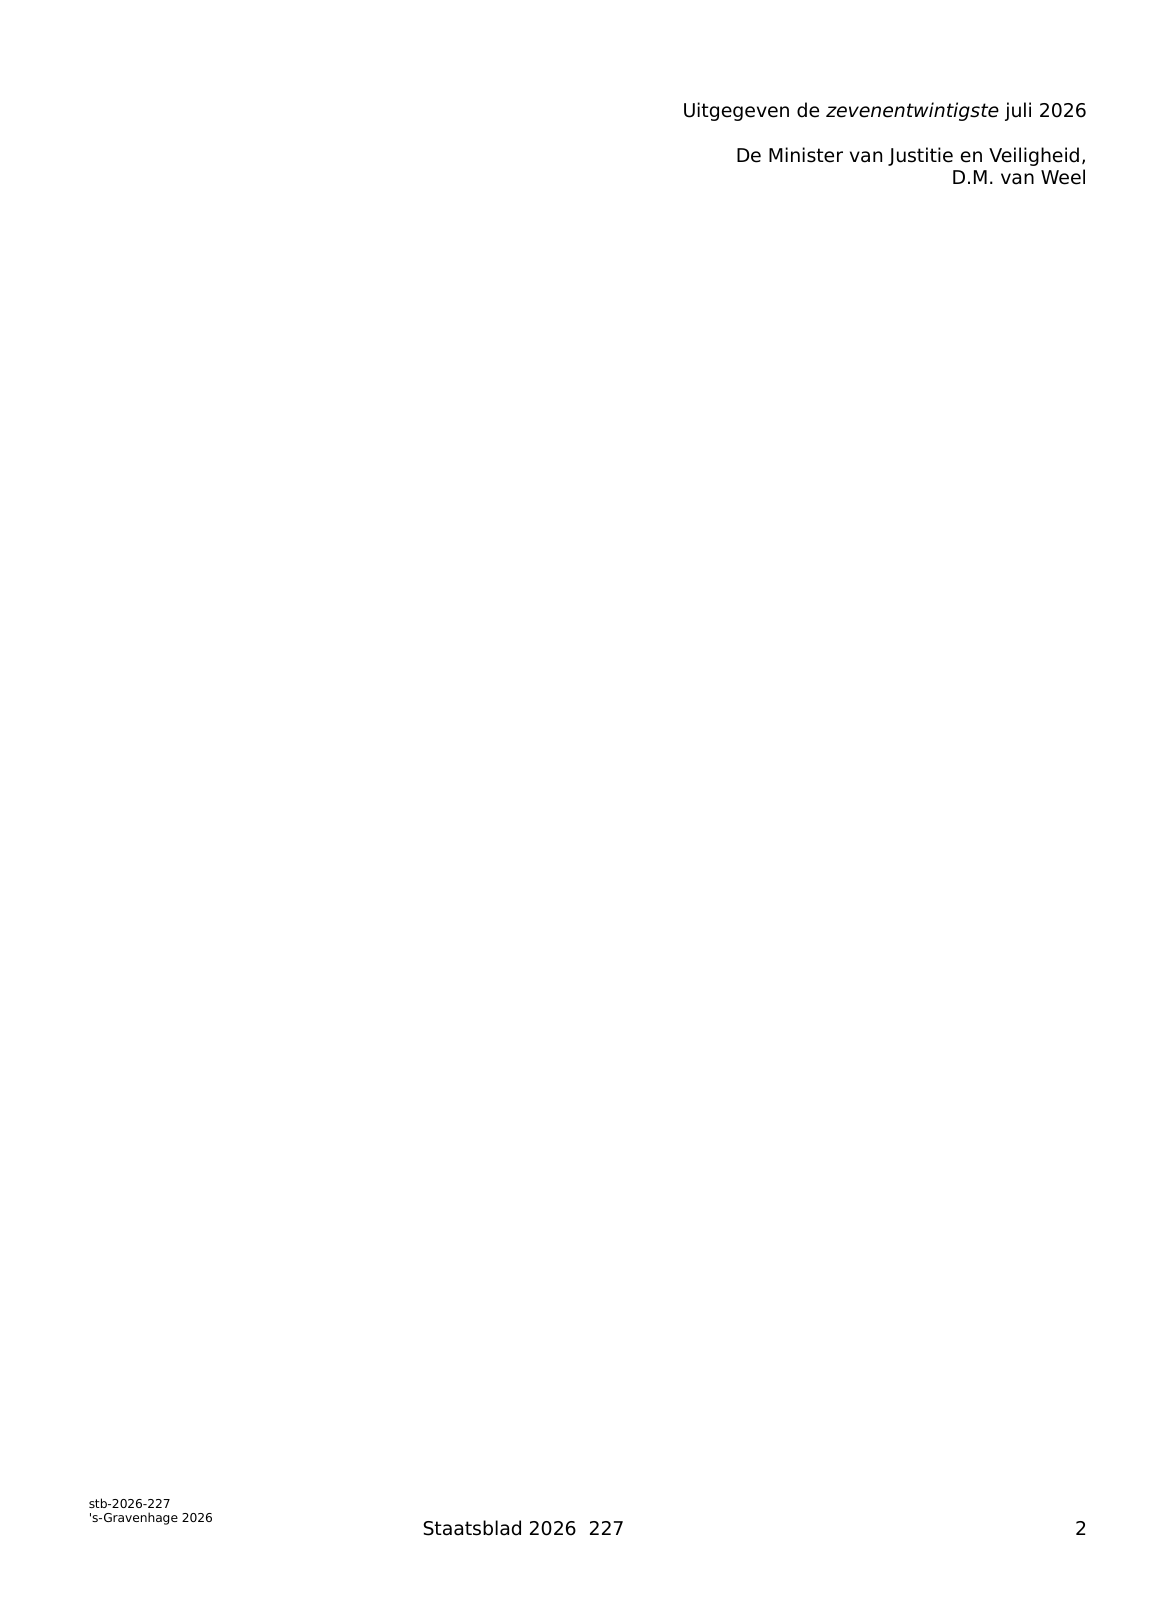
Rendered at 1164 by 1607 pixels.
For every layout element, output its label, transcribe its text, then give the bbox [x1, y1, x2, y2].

text 's-Gravenhage 2026 [88, 1511, 323, 1525]
text Uitgegeven de zevenentwintigste juli 2026 [422, 100, 1087, 122]
text De Minister van Justitie en Veiligheid, D.M. van Weel [422, 144, 1087, 188]
text stb-2026-227 [88, 1497, 323, 1511]
